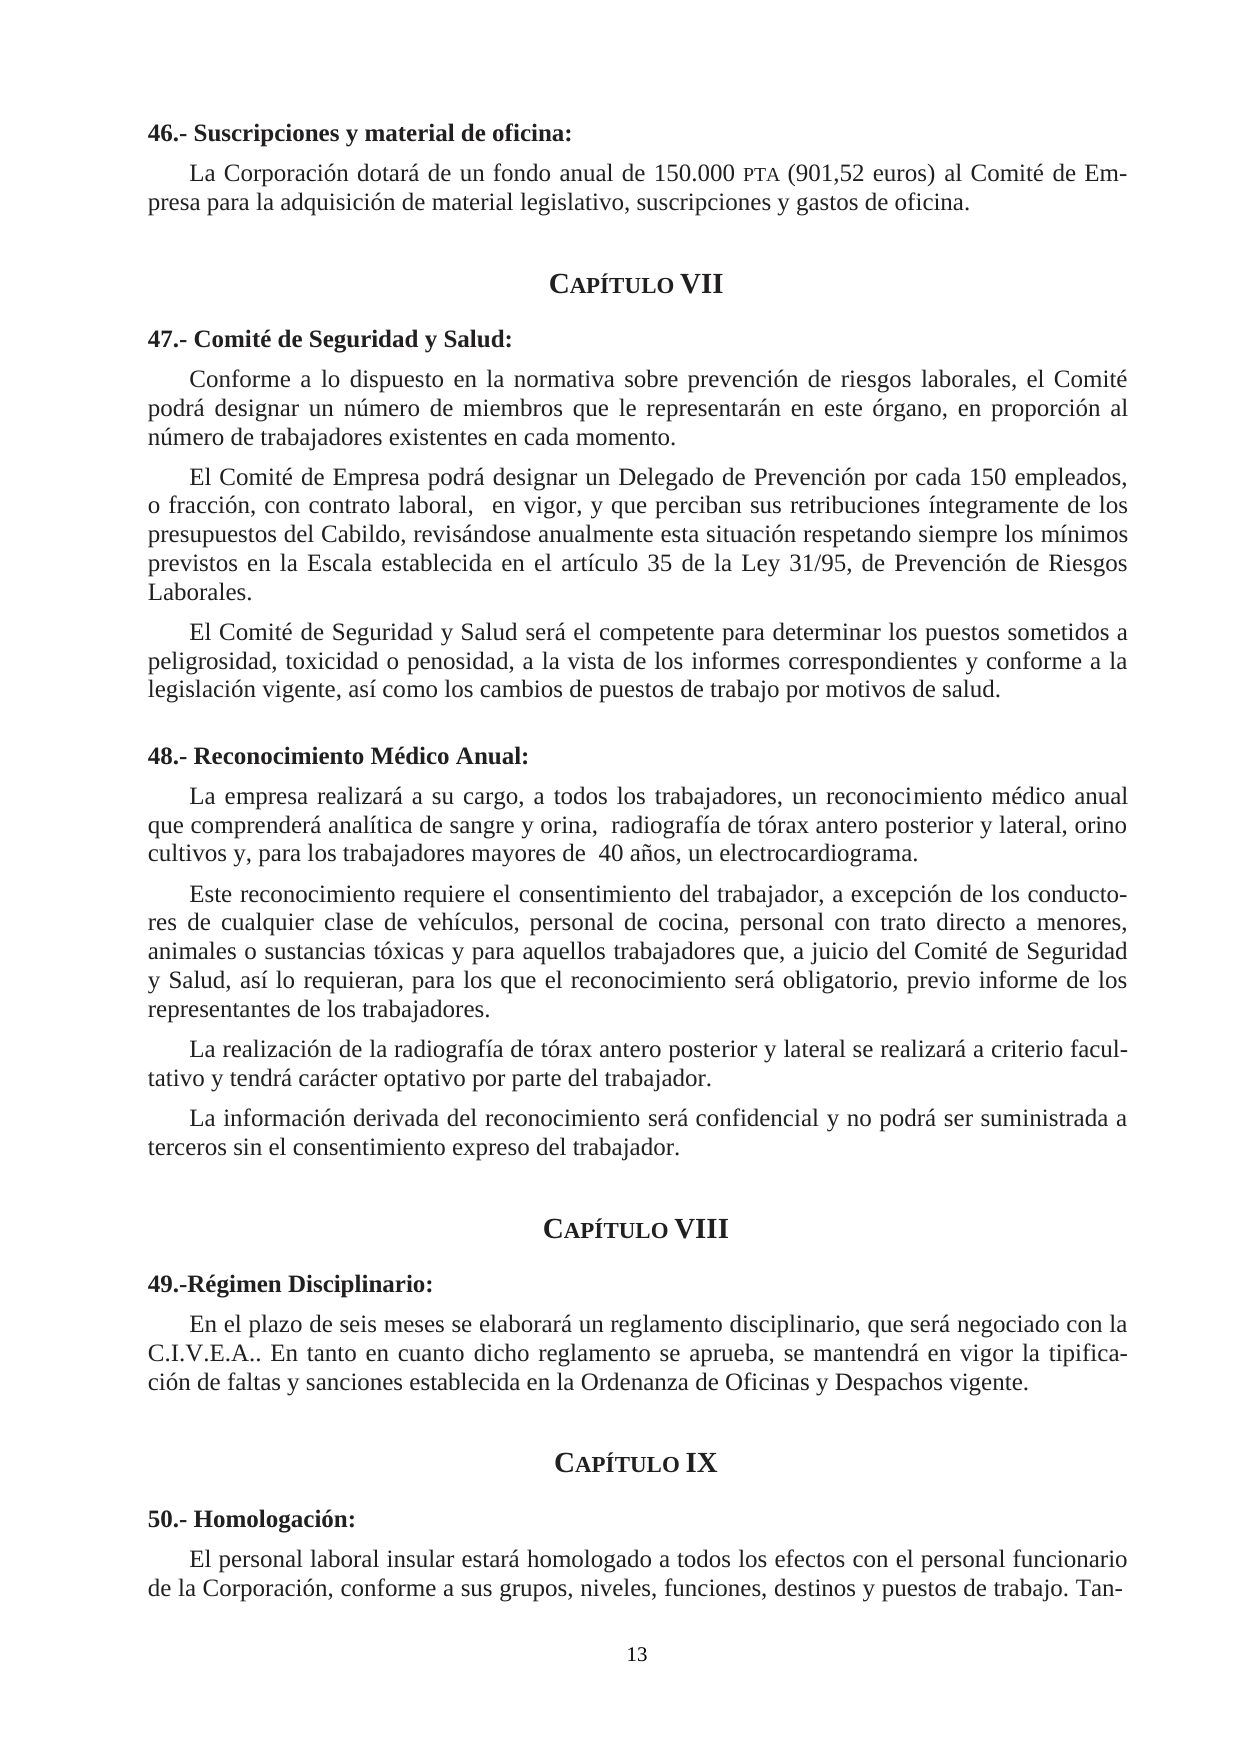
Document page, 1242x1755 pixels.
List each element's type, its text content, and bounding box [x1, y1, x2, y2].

text Conforme a lo dispuesto en la normativa sobre prevención de riesgos laborales, el Comité podrá designar un número de miembros que le representarán en este órgano, en proporción al número de trabajadores existentes en cada momento. [148, 364, 1128, 450]
text 46.- Suscripciones y material de oficina: [148, 118, 1135, 147]
text 48.- Reconocimiento Médico Anual: [148, 741, 1135, 770]
text La información derivada del reconocimiento será confidencial y no podrá ser suministrada a terceros sin el consentimiento expreso del trabajador. [148, 1103, 1128, 1160]
text En el plazo de seis meses se elaborará un reglamento disciplinario, que será negociado con la C.I.V.E.A.. En tanto en cuanto dicho reglamento se aprueba, se mantendrá en vigor la tipifica- ción de faltas y sanciones establecida en la Ordenanza de Oficinas y Despachos vigente. [148, 1309, 1128, 1395]
text CAPÍTULO VII [543, 266, 728, 299]
text CAPÍTULO VIII [537, 1211, 734, 1244]
text Este reconocimiento requiere el consentimiento del trabajador, a excepción de los conducto- res de cualquier clase de vehículos, personal de cocina, personal con trato directo a menores, animales o sustancias tóxicas y para aquellos trabajadores que, a juicio del Comité de Seguridad y Salud, así lo requieran, para los que el reconocimiento será obligatorio, previo informe de los representantes de los trabajadores. [148, 879, 1128, 1022]
text La empresa realizará a su cargo, a todos los trabajadores, un reconocimiento médico anual que comprenderá analítica de sangre y orina, radiografía de tórax antero posterior y lateral, orino cultivos y, para los trabajadores mayores de 40 años, un electrocardiograma. [148, 781, 1128, 867]
text La realización de la radiografía de tórax antero posterior y lateral se realizará a criterio facul- tativo y tendrá carácter optativo por parte del trabajador. [148, 1034, 1128, 1091]
text CAPÍTULO IX [549, 1446, 723, 1479]
text El Comité de Empresa podrá designar un Delegado de Prevención por cada 150 empleados, o fracción, con contrato laboral, en vigor, y que perciban sus retribuciones íntegramente de los presupuestos del Cabildo, revisándose anualmente esta situación respetando siempre los mínimos previstos en la Escala establecida en el artículo 35 de la Ley 31/95, de Prevención de Riesgos Laborales. [148, 462, 1128, 606]
text El personal laboral insular estará homologado a todos los efectos con el personal funcionario de la Corporación, conforme a sus grupos, niveles, funciones, destinos y puestos de trabajo. Tan- [148, 1544, 1128, 1602]
text El Comité de Seguridad y Salud será el competente para determinar los puestos sometidos a peligrosidad, toxicidad o penosidad, a la vista de los informes correspondientes y conforme a la legislación vigente, así como los cambios de puestos de trabajo por motivos de salud. [148, 617, 1128, 703]
text 47.- Comité de Seguridad y Salud: [148, 324, 1135, 353]
text 50.- Homologación: [148, 1504, 1135, 1533]
text 49.-Régimen Disciplinario: [148, 1269, 1135, 1298]
text La Corporación dotará de un fondo anual de 150.000 PTA (901,52 euros) al Comité de Em- presa para la adquisición de material legislativo, suscripciones y gastos de oficina. [148, 158, 1128, 216]
